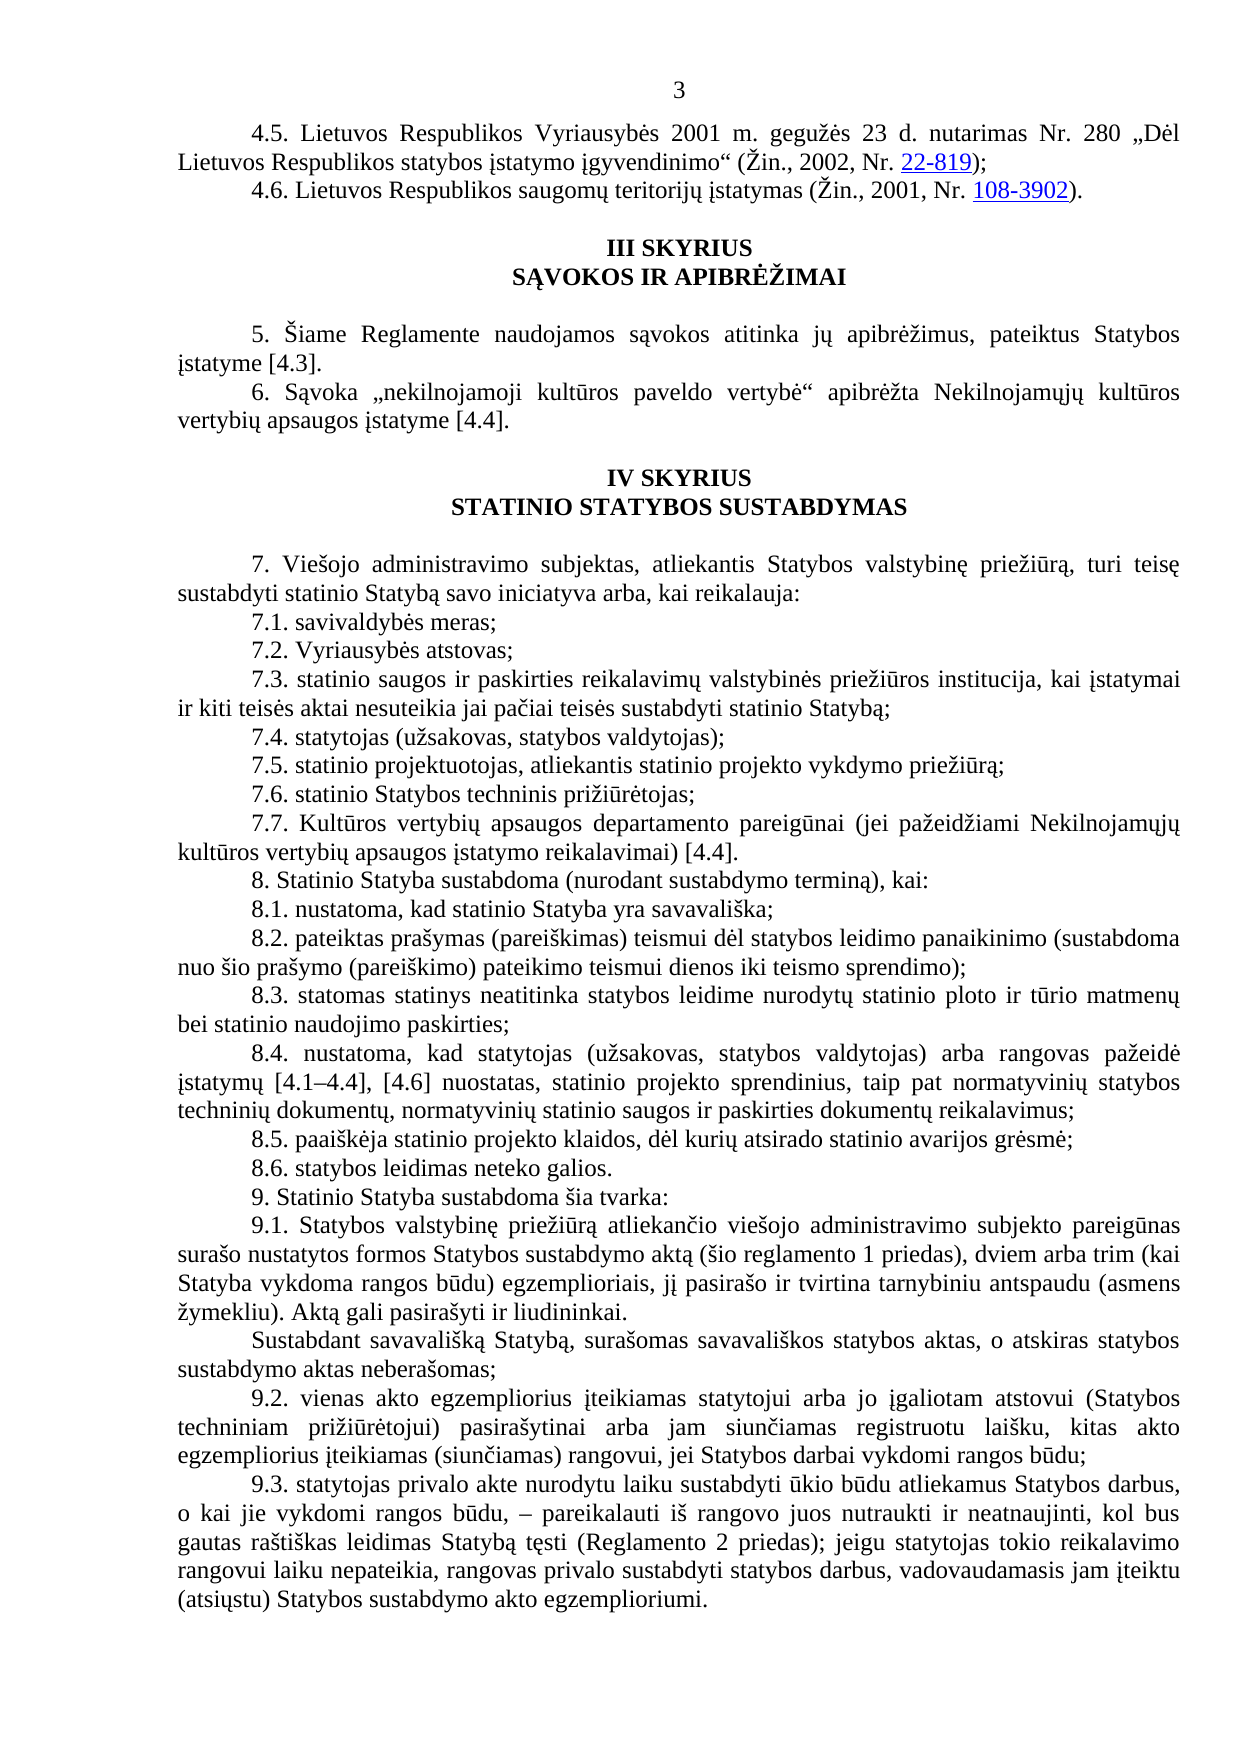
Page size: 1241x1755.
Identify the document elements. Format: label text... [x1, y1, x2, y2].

text 9. Statinio Statyba sustabdoma šia tvarka: [177, 1182, 1181, 1211]
text 8.6. statybos leidimas neteko galios. [177, 1153, 1181, 1182]
text 8. Statinio Statyba sustabdoma (nurodant sustabdymo terminą), kai: [177, 866, 1181, 894]
text 5. Šiame Reglamente naudojamos sąvokos atitinka jų apibrėžimus, pateiktus Statybos įstatyme [4.3]. [177, 319, 1181, 377]
text 8.4. nustatoma, kad statytojas (užsakovas, statybos valdytojas) arba rangovas pažeidė įstatymų [4.1–4.4], [4.6] nuostatas, statinio projekto sprendinius, taip pat normatyvinių statybos techninių dokumentų, normatyvinių statinio saugos ir paskirties dokumentų reikalavimus; [177, 1038, 1181, 1124]
text 9.3. statytojas privalo akte nurodytu laiku sustabdyti ūkio būdu atliekamus Statybos darbus, o kai jie vykdomi rangos būdu, – pareikalauti iš rangovo juos nutraukti ir neatnaujinti, kol bus gautas raštiškas leidimas Statybą tęsti (Reglamento 2 priedas); jeigu statytojas tokio reikalavimo rangovui laiku nepateikia, rangovas privalo sustabdyti statybos darbus, vadovaudamasis jam įteiktu (atsiųstu) Statybos sustabdymo akto egzemplioriumi. [177, 1469, 1181, 1613]
text STATINIO STATYBOS SUSTABDYMAS [177, 492, 1181, 521]
text 7. Viešojo administravimo subjektas, atliekantis Statybos valstybinę priežiūrą, turi teisę sustabdyti statinio Statybą savo iniciatyva arba, kai reikalauja: [177, 549, 1181, 607]
text 9.2. vienas akto egzempliorius įteikiamas statytojui arba jo įgaliotam atstovui (Statybos techniniam prižiūrėtojui) pasirašytinai arba jam siunčiamas registruotu laišku, kitas akto egzempliorius įteikiamas (siunčiamas) rangovui, jei Statybos darbai vykdomi rangos būdu; [177, 1383, 1181, 1469]
text 7.2. Vyriausybės atstovas; [177, 636, 1181, 664]
text 7.3. statinio saugos ir paskirties reikalavimų valstybinės priežiūros institucija, kai įstatymai ir kiti teisės aktai nesuteikia jai pačiai teisės sustabdyti statinio Statybą; [177, 664, 1181, 722]
text 7.6. statinio Statybos techninis prižiūrėtojas; [177, 779, 1181, 808]
text IV SKYRIUS [177, 463, 1181, 492]
text 8.2. pateiktas prašymas (pareiškimas) teismui dėl statybos leidimo panaikinimo (sustabdoma nuo šio prašymo (pareiškimo) pateikimo teismui dienos iki teismo sprendimo); [177, 923, 1181, 981]
text 7.7. Kultūros vertybių apsaugos departamento pareigūnai (jei pažeidžiami Nekilnojamųjų kultūros vertybių apsaugos įstatymo reikalavimai) [4.4]. [177, 808, 1181, 866]
text 7.1. savivaldybės meras; [177, 607, 1181, 636]
text 7.4. statytojas (užsakovas, statybos valdytojas); [177, 722, 1181, 751]
text III SKYRIUS [177, 233, 1181, 262]
text Sustabdant savavališką Statybą, surašomas savavališkos statybos aktas, o atskiras statybos sustabdymo aktas neberašomas; [177, 1326, 1181, 1383]
text 8.5. paaiškėja statinio projekto klaidos, dėl kurių atsirado statinio avarijos grėsmė; [177, 1124, 1181, 1153]
text 6. Sąvoka „nekilnojamoji kultūros paveldo vertybė“ apibrėžta Nekilnojamųjų kultūros vertybių apsaugos įstatyme [4.4]. [177, 377, 1181, 434]
text 9.1. Statybos valstybinę priežiūrą atliekančio viešojo administravimo subjekto pareigūnas surašo nustatytos formos Statybos sustabdymo aktą (šio reglamento 1 priedas), dviem arba trim (kai Statyba vykdoma rangos būdu) egzemplioriais, jį pasirašo ir tvirtina tarnybiniu antspaudu (asmens žymekliu). Aktą gali pasirašyti ir liudininkai. [177, 1211, 1181, 1326]
text 4.5. Lietuvos Respublikos Vyriausybės 2001 m. gegužės 23 d. nutarimas Nr. 280 „Dėl Lietuvos Respublikos statybos įstatymo įgyvendinimo“ (Žin., 2002, Nr. 22-819); [177, 118, 1181, 176]
text 8.3. statomas statinys neatitinka statybos leidime nurodytų statinio ploto ir tūrio matmenų bei statinio naudojimo paskirties; [177, 981, 1181, 1038]
text 7.5. statinio projektuotojas, atliekantis statinio projekto vykdymo priežiūrą; [177, 751, 1181, 779]
text SĄVOKOS IR APIBRĖŽIMAI [177, 262, 1181, 291]
text 8.1. nustatoma, kad statinio Statyba yra savavališka; [177, 894, 1181, 923]
text 4.6. Lietuvos Respublikos saugomų teritorijų įstatymas (Žin., 2001, Nr. 108-3902). [177, 176, 1181, 204]
